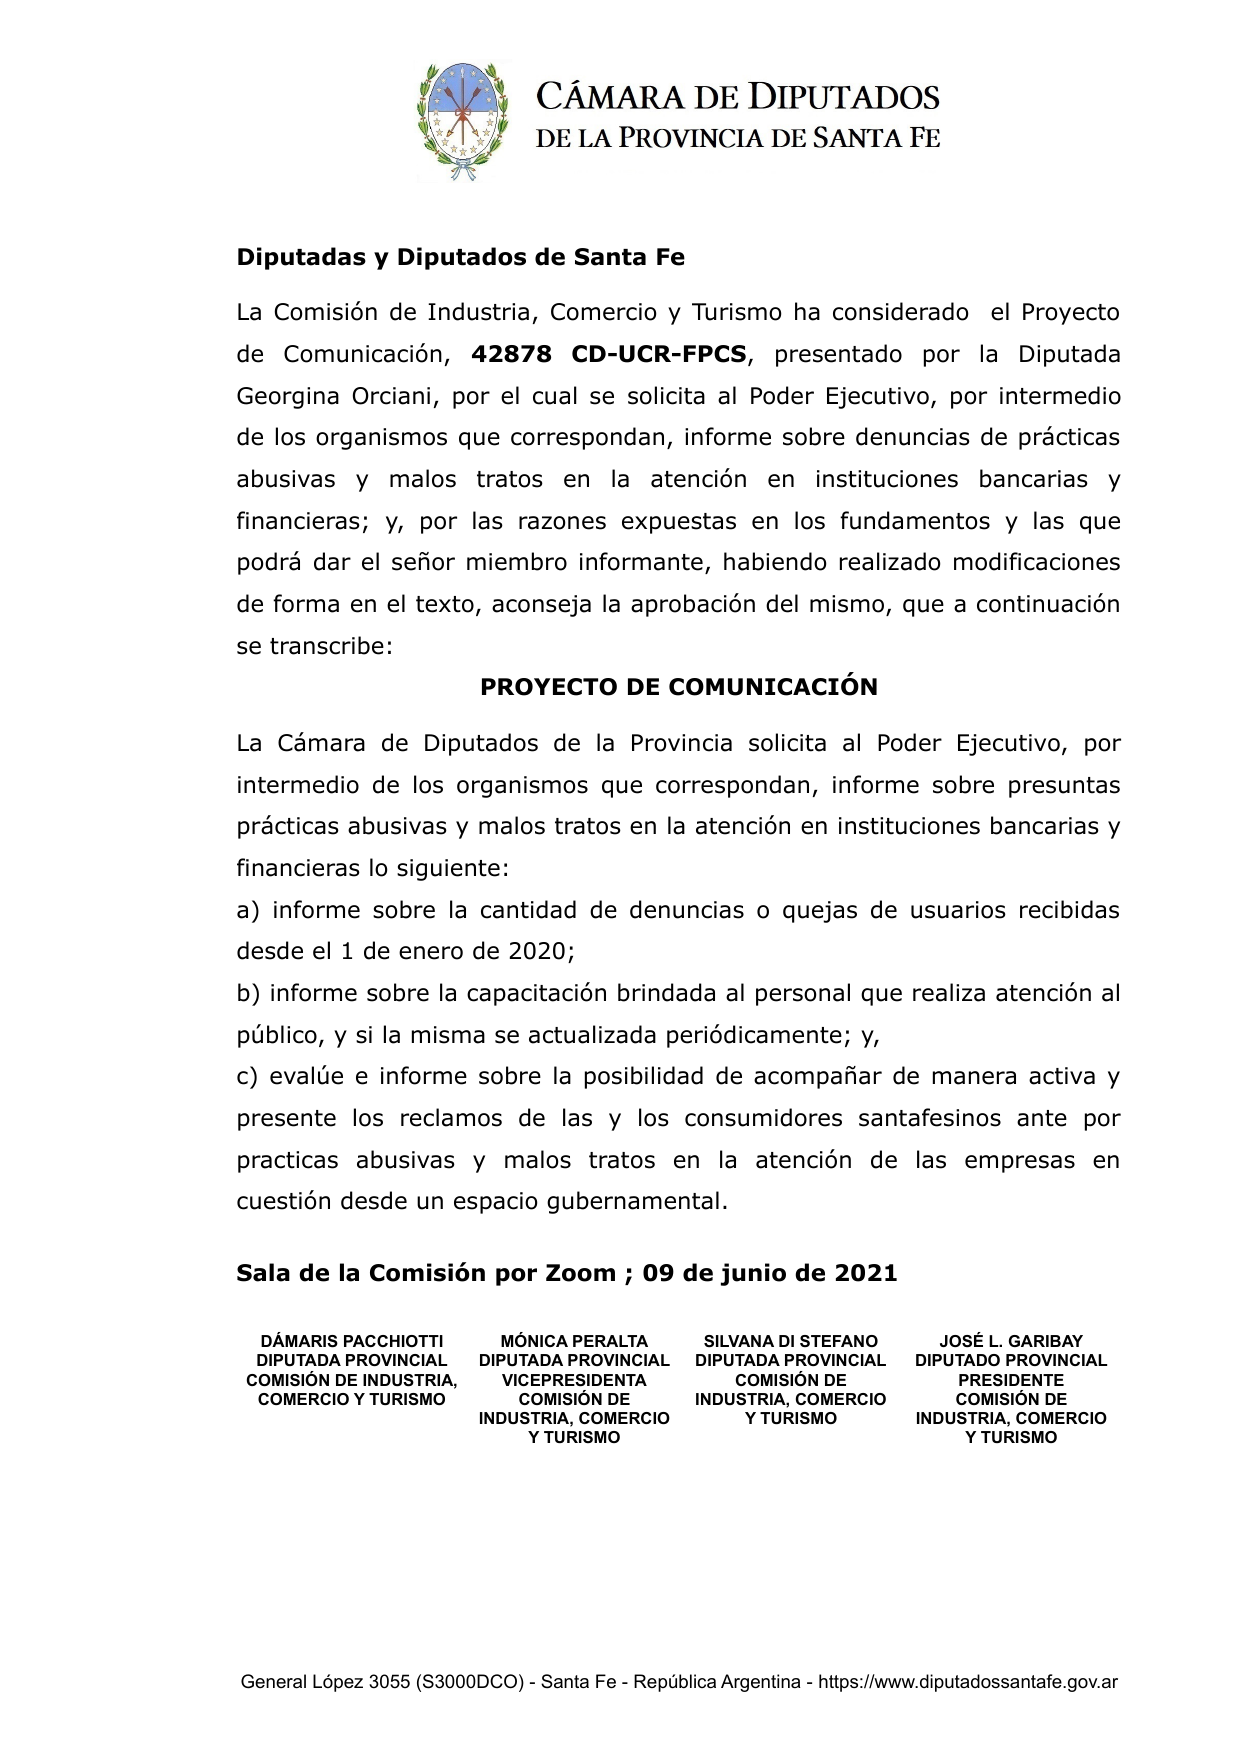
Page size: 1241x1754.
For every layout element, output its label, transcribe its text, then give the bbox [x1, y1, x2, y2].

table_header DÁMARIS PACCHIOTTI DIPUTADA PROVINCIAL COMISIÓN DE INDUSTRIA, COMERCIO Y TURISMO [236, 1323, 467, 1456]
text La Cámara de Diputados de la Provincia solicita al Poder Ejecutivo, por intermedio de los organismos que correspondan, informe sobre presuntas prácticas abusivas y malos tratos en la atención en instituciones bancarias y financieras lo siguiente: [236, 728, 1122, 881]
text La Comisión de Industria, Comercio y Turismo ha considerado el Proyecto de Comunicación, 42878 CD-UCR-FPCS, presentado por la Diputada Georgina Orciani, por el cual se solicita al Poder Ejecutivo, por intermedio de los organismos que correspondan, informe sobre denuncias de prácticas abusivas y malos tratos en la atención en instituciones bancarias y financieras; y, por las razones expuestas en los fundamentos y las que podrá dar el señor miembro informante, habiendo realizado modificaciones de forma en el texto, aconseja la aprobación del mismo, que a continuación se transcribe: [236, 298, 1122, 659]
picture [413, 59, 945, 183]
text b) informe sobre la capacitación brindada al personal que realiza atención al público, y si la misma se actualizada periódicamente; y, [236, 978, 1122, 1048]
text c) evalúe e informe sobre la posibilidad de acompañar de manera activa y presente los reclamos de las y los consumidores santafesinos ante por practicas abusivas y malos tratos en la atención de las empresas en cuestión desde un espacio gubernamental. [236, 1062, 1122, 1214]
table_header JOSÉ L. GARIBAY DIPUTADO PROVINCIAL PRESIDENTE COMISIÓN DE INDUSTRIA, COMERCIO Y TURISMO [901, 1323, 1122, 1456]
table_header SILVANA DI STEFANO DIPUTADA PROVINCIAL COMISIÓN DE INDUSTRIA, COMERCIO Y TURISMO [681, 1323, 901, 1456]
text PROYECTO DE COMUNICACIÓN [236, 673, 1122, 701]
text Sala de la Comisión por Zoom ; 09 de junio de 2021 [236, 1259, 1122, 1287]
text a) informe sobre la cantidad de denuncias o quejas de usuarios recibidas desde el 1 de enero de 2020; [236, 895, 1122, 964]
table_header MÓNICA PERALTA DIPUTADA PROVINCIAL VICEPRESIDENTA COMISIÓN DE INDUSTRIA, COMERCIO Y TURISMO [468, 1323, 681, 1456]
text Diputadas y Diputados de Santa Fe [236, 242, 1122, 270]
